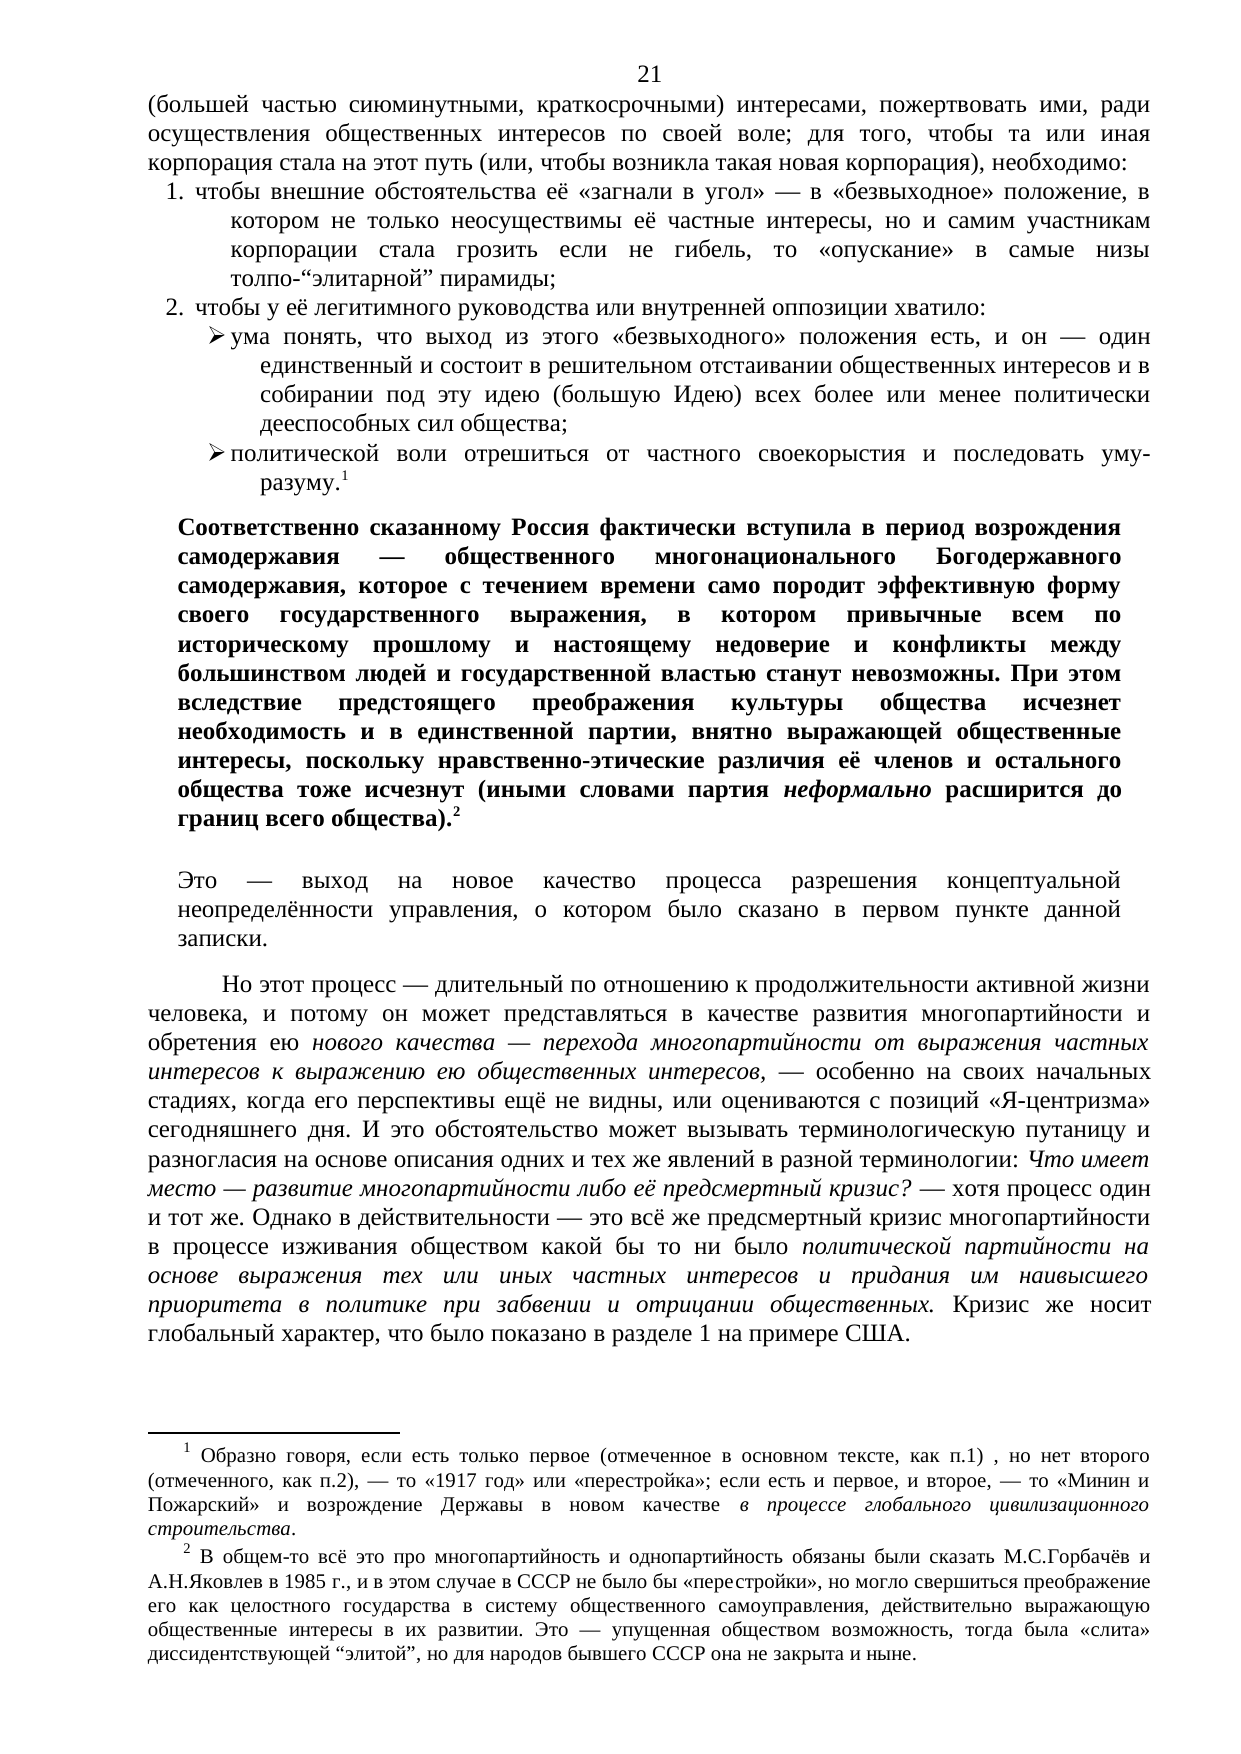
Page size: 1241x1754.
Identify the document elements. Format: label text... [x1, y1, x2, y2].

text Это — выход на новое качество процесса разрешения концептуальной неопределённости управления, о котором было сказано в первом пункте данной записки. [177, 865, 1122, 952]
text (большей частью сиюминутными, краткосрочными) интересами, пожертвовать ими, ради осуществления общественных интересов по своей воле; для того, чтобы та или иная корпорация стала на этот путь (или, чтобы возникла такая новая корпорация), необходимо: [148, 89, 1152, 176]
list Образно говоря, если есть только первое (отмеченное в основном тексте, как п.1) , но нет второго (отмеченного, как п.2), — то «1917 год» или «перестройка»; если есть и первое, и второе, — то «Минин и Пожарский» и возрождение Державы в новом качестве в процессе глобального цивилизационного строительства. [148, 1439, 1152, 1540]
text Но этот процесс — длительный по отношению к продолжительности активной жизни человека, и потому он может представляться в качестве развития многопартийности и обретения ею нового качества — перехода многопартийности от выражения частных интересов к выражению ею общественных интересов, — особенно на своих начальных стадиях, когда его перспективы ещё не видны, или оцениваются с позиций «Я-центризма» сегодняшнего дня. И это обстоятельство может вызывать терминологическую путаницу и разногласия на основе описания одних и тех же явлений в разной терминологии: Что имеет место — развитие многопартийности либо её предсмертный кризис? — хотя процесс один и тот же. Однако в действительности — это всё же предсмертный кризис многопартийности в процессе изживания обществом какой бы то ни было политической партийности на основе выражения тех или иных частных интересов и придания им наивысшего приоритета в политике при забвении и отрицании общественных. Кризис же носит глобальный характер, что было показано в разделе 1 на примере США. [148, 969, 1152, 1347]
list политической воли отрешиться от частного своекорыстия и последовать уму-разуму. [207, 437, 1152, 496]
text Соответственно сказанному Россия фактически вступила в период возрождения самодержавия — общественного многонационального Богодержавного самодержавия, которое с течением времени само породит эффективную форму своего государственного выражения, в котором привычные всем по историческому прошлому и настоящему недоверие и конфликты между большинством людей и государственной властью станут невозможны. При этом вследствие предстоящего преображения культуры общества исчезнет необходимость и в единственной партии, внятно выражающей общественные интересы, поскольку нрав­ственно-этические различия её членов и остального общества тоже исчезнут (иными словами партия неформально расширится до границ всего общества). [177, 512, 1122, 832]
list чтобы внешние обстоятельства её «загнали в угол» — в «безвыходное» положение, в котором не только неосуществимы её частные интересы, но и самим участникам корпорации стала грозить если не гибель, то «опускание» в самые низы толпо-“элитарной” пирамиды; [165, 176, 1152, 292]
list ума понять, что выход из этого «безвыходного» положения есть, и он — один единственный и состоит в решительном отстаивании общественных интересов и в собирании под эту идею (большую Идею) всех более или менее политически дееспособных сил общества; [207, 321, 1152, 437]
text В общем-то всё это про многопартийность и однопартийность обязаны были сказать М.С.Горбачёв и А.Н.Яковлев в 1985 г., и в этом случае в СССР не было бы «пере­стройки», но могло свершиться преображение его как целостного государства в систему общественного самоуправления, действительно выражающую общественные интересы в их развитии. Это — упущенная обществом возможность, тогда была «слита» диссидентствующей “эли­той”, но для народов бывшего СССР она не закрыта и ныне. [148, 1540, 1152, 1665]
list чтобы у её легитимного руководства или внутренней оппозиции хватило: [165, 292, 1152, 321]
